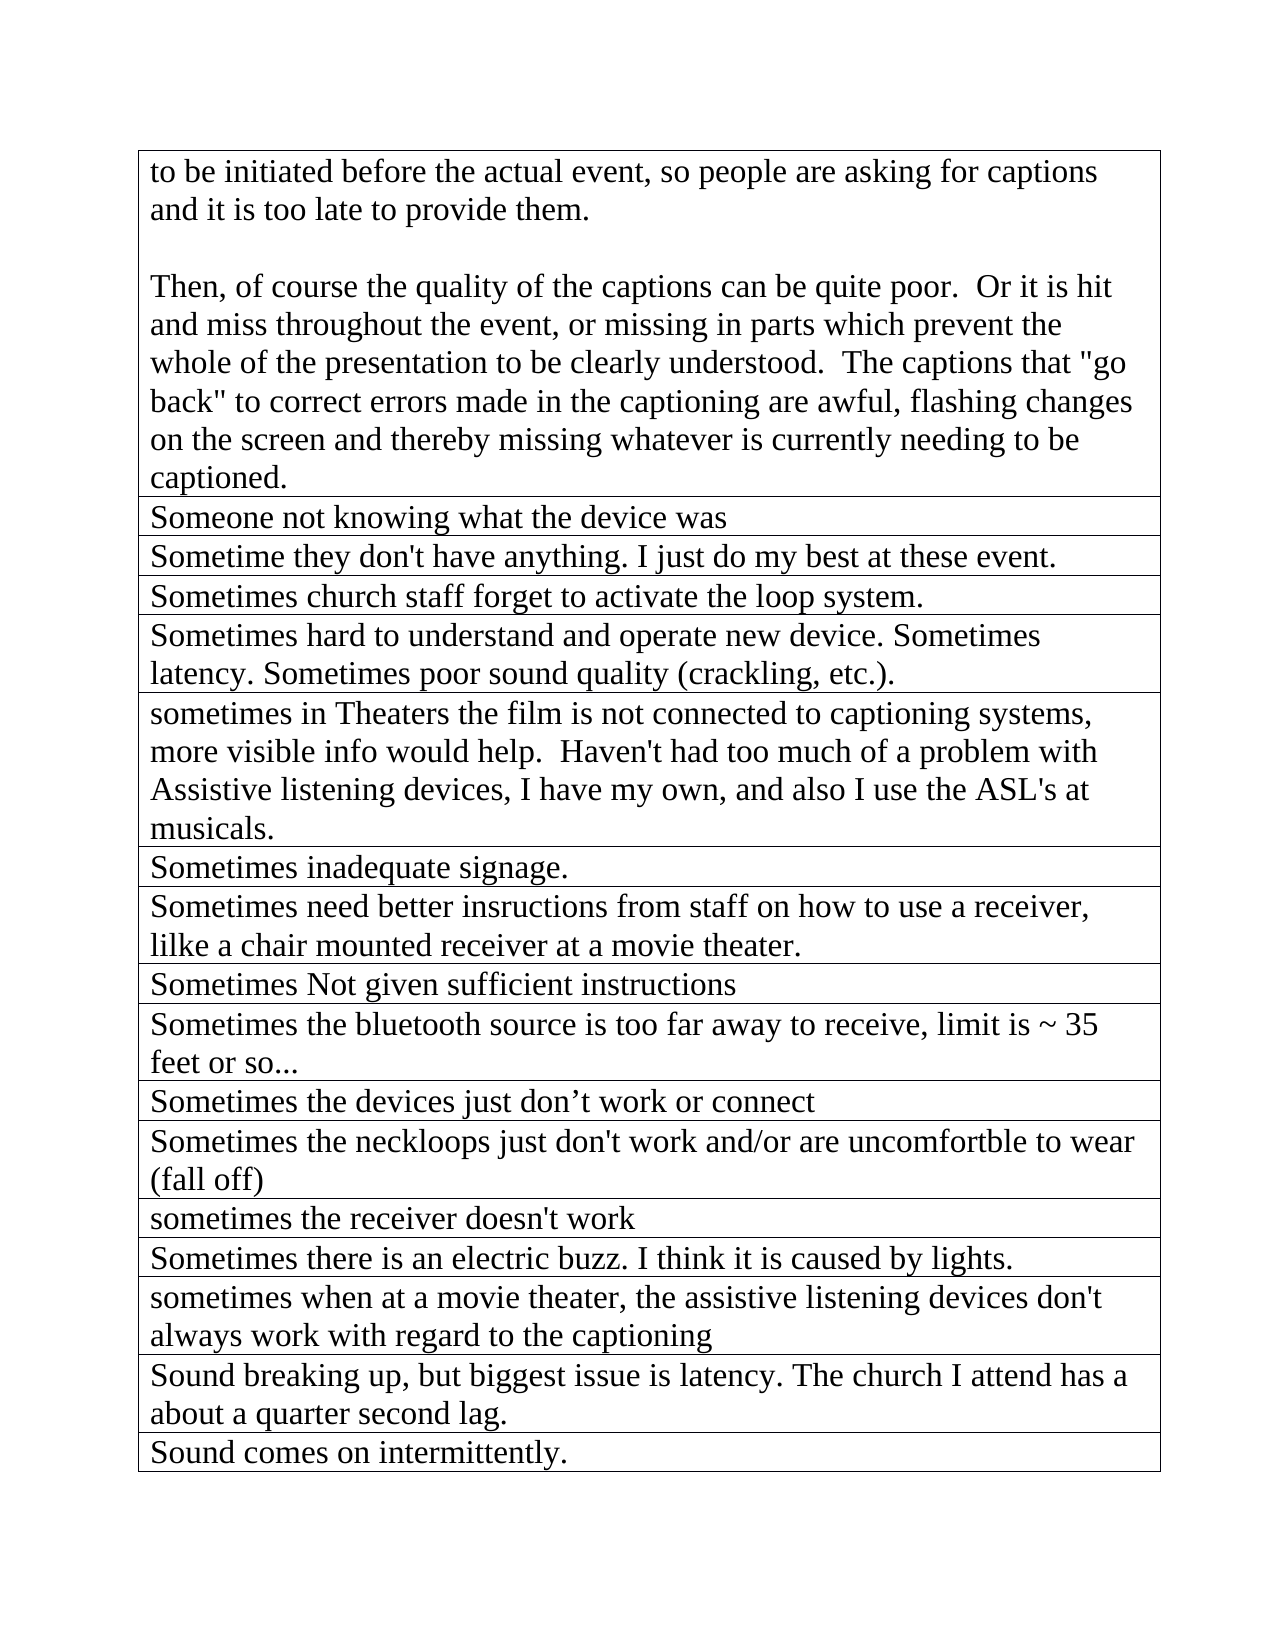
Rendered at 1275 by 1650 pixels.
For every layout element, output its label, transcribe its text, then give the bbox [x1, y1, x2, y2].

table_cell to be initiated before the actual event, so people are asking for captions and it is too late to provide them. Then, of course the quality of the captions can be quite poor. Or it is hit and miss throughout the event, or missing in parts which prevent the whole of the presentation to be clearly understood. The captions that "go back" to correct errors made in the captioning are awful, flashing changes on the screen and thereby missing whatever is currently needing to be captioned. [139, 151, 1160, 496]
table_cell Sometimes the devices just don’t work or connect [139, 1081, 1160, 1120]
table_cell sometimes when at a movie theater, the assistive listening devices don't always work with regard to the captioning [139, 1277, 1160, 1354]
table_cell Sometimes the neckloops just don't work and/or are uncomfortble to wear (fall off) [139, 1121, 1160, 1197]
table_cell Sometime they don't have anything. I just do my best at these event. [139, 536, 1160, 575]
table_cell Sometimes need better insructions from staff on how to use a receiver, lilke a chair mounted receiver at a movie theater. [139, 887, 1160, 963]
table_cell Sometimes inadequate signage. [139, 847, 1160, 886]
table_cell Sound comes on intermittently. [139, 1433, 1160, 1471]
table_cell Sometimes there is an electric buzz. I think it is caused by lights. [139, 1238, 1160, 1276]
table_cell Sometimes hard to understand and operate new device. Sometimes latency. Sometimes poor sound quality (crackling, etc.). [139, 615, 1160, 692]
table_cell Sometimes church staff forget to activate the loop system. [139, 576, 1160, 614]
table_cell Sometimes Not given sufficient instructions [139, 964, 1160, 1003]
table_cell Sometimes the bluetooth source is too far away to receive, limit is ~ 35 feet or so... [139, 1004, 1160, 1080]
table_cell Someone not knowing what the device was [139, 497, 1160, 535]
table_cell sometimes in Theaters the film is not connected to captioning systems, more visible info would help. Haven't had too much of a problem with Assistive listening devices, I have my own, and also I use the ASL's at musicals. [139, 693, 1160, 846]
table_cell Sound breaking up, but biggest issue is latency. The church I attend has a about a quarter second lag. [139, 1355, 1160, 1432]
table_cell sometimes the receiver doesn't work [139, 1199, 1160, 1237]
